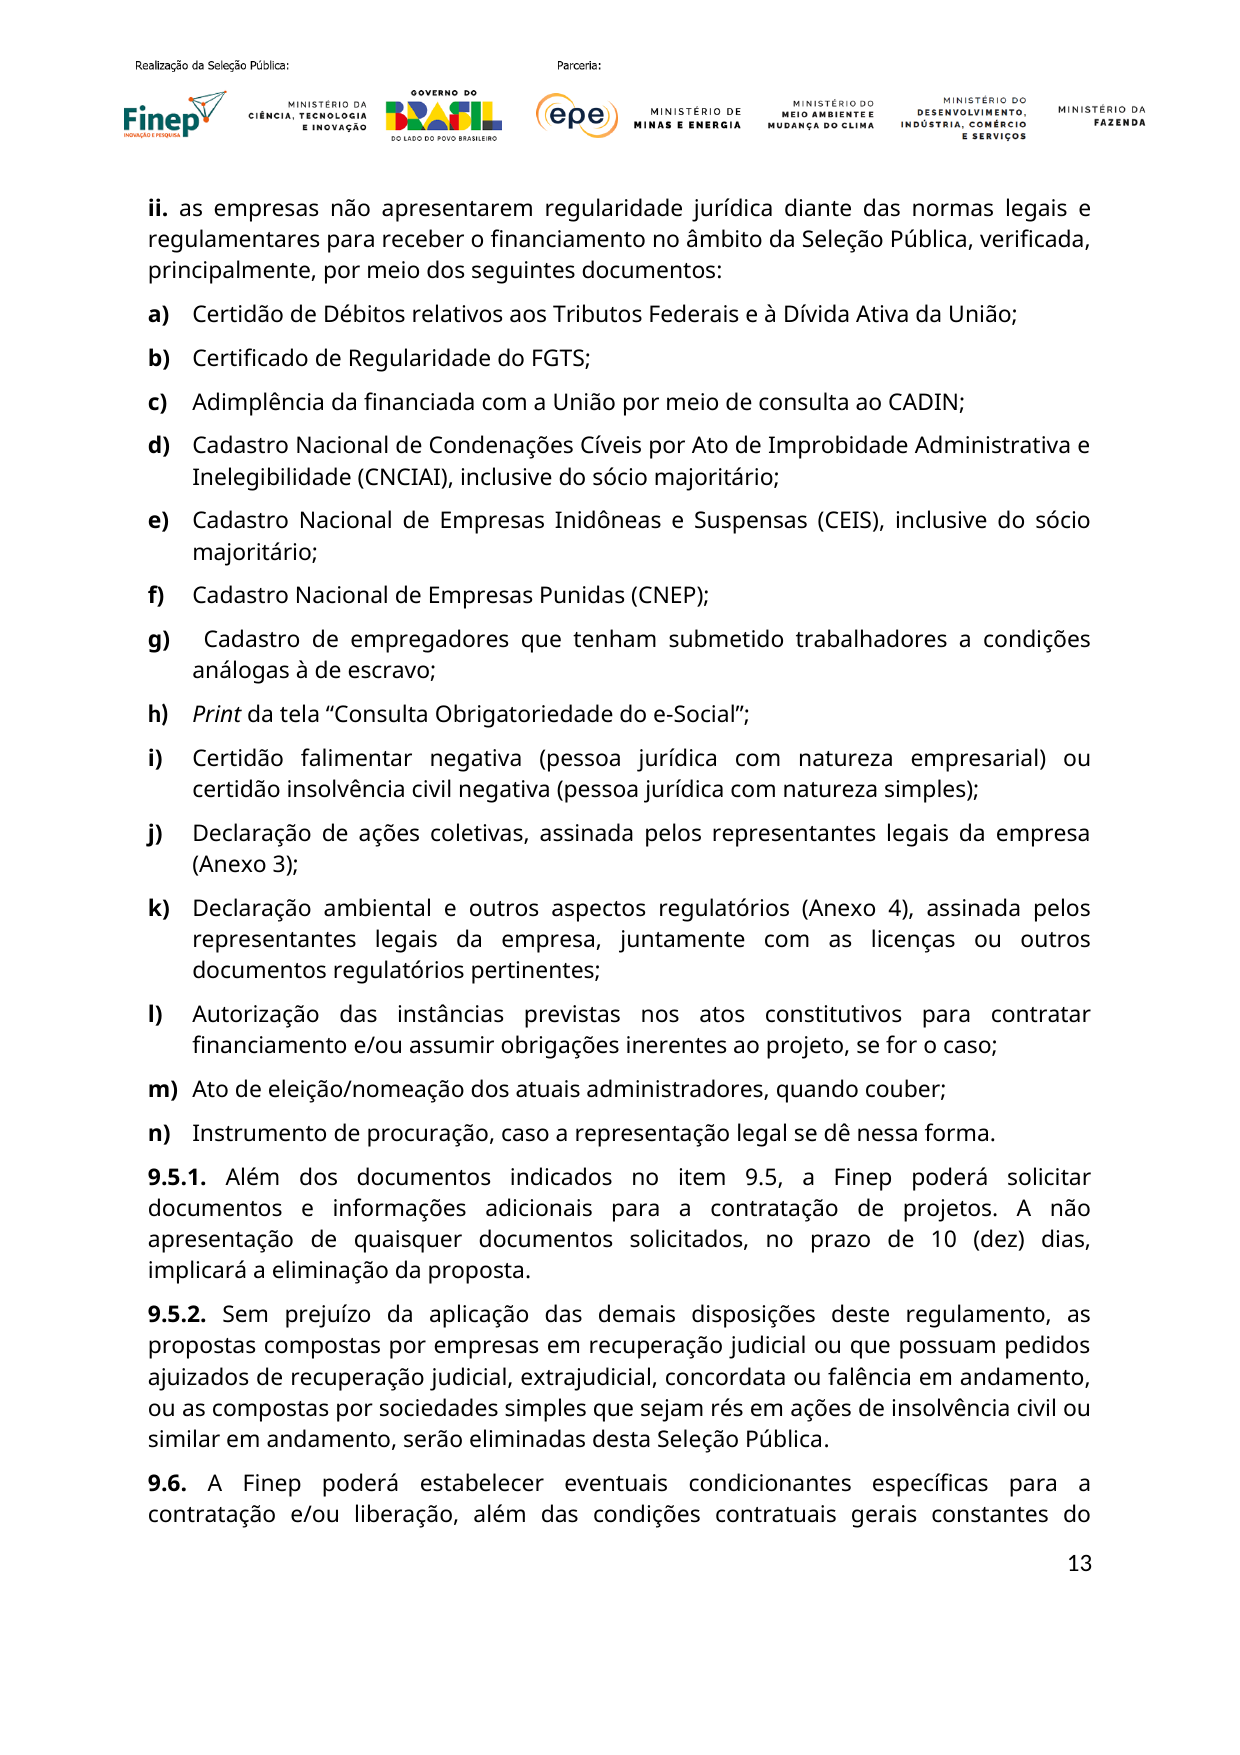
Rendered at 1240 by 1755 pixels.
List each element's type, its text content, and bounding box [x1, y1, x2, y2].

list Cadastro Nacional de Condenações Cíveis por Ato de Improbidade Administrativa e Inelegibilidade (CNCIAI), inclusive do sócio majoritário; [148, 429, 1092, 492]
list Declaração de ações coletivas, assinada pelos representantes legais da empresa (Anexo 3); [148, 817, 1092, 879]
text ii. as empresas não apresentarem regularidade jurídica diante das normas legais e regulamentares para receber o financiamento no âmbito da Seleção Pública, verificada, principalmente, por meio dos seguintes documentos: [148, 192, 1092, 286]
list Certidão de Débitos relativos aos Tributos Federais e à Dívida Ativa da União; [148, 298, 1092, 329]
list Cadastro de empregadores que tenham submetido trabalhadores a condições análogas à de escravo; [148, 623, 1092, 686]
list Declaração ambiental e outros aspectos regulatórios (Anexo 4), assinada pelos representantes legais da empresa, juntamente com as licenças ou outros documentos regulatórios pertinentes; [148, 892, 1092, 986]
text 9.5.2. Sem prejuízo da aplicação das demais disposições deste regulamento, as propostas compostas por empresas em recuperação judicial ou que possuam pedidos ajuizados de recuperação judicial, extrajudicial, concordata ou falência em andamento, ou as compostas por sociedades simples que sejam rés em ações de insolvência civil ou similar em andamento, serão eliminadas desta Seleção Pública. [148, 1298, 1092, 1454]
list Instrumento de procuração, caso a representação legal se dê nessa forma. [148, 1117, 1092, 1148]
list Adimplência da financiada com a União por meio de consulta ao CADIN; [148, 386, 1092, 417]
list Certificado de Regularidade do FGTS; [148, 342, 1092, 373]
list Certidão falimentar negativa (pessoa jurídica com natureza empresarial) ou certidão insolvência civil negativa (pessoa jurídica com natureza simples); [148, 742, 1092, 804]
list Print da tela “Consulta Obrigatoriedade do e-Social”; [148, 698, 1092, 729]
text 9.5.1. Além dos documentos indicados no item 9.5, a Finep poderá solicitar documentos e informações adicionais para a contratação de projetos. A não apresentação de quaisquer documentos solicitados, no prazo de 10 (dez) dias, implicará a eliminação da proposta. [148, 1161, 1092, 1286]
list Cadastro Nacional de Empresas Punidas (CNEP); [148, 579, 1092, 611]
list Cadastro Nacional de Empresas Inidôneas e Suspensas (CEIS), inclusive do sócio majoritário; [148, 504, 1092, 567]
text 9.6. A Finep poderá estabelecer eventuais condicionantes específicas para a contratação e/ou liberação, além das condições contratuais gerais constantes do [148, 1467, 1092, 1529]
list Autorização das instâncias previstas nos atos constitutivos para contratar financiamento e/ou assumir obrigações inerentes ao projeto, se for o caso; [148, 998, 1092, 1061]
list Ato de eleição/nomeação dos atuais administradores, quando couber; [148, 1073, 1092, 1104]
